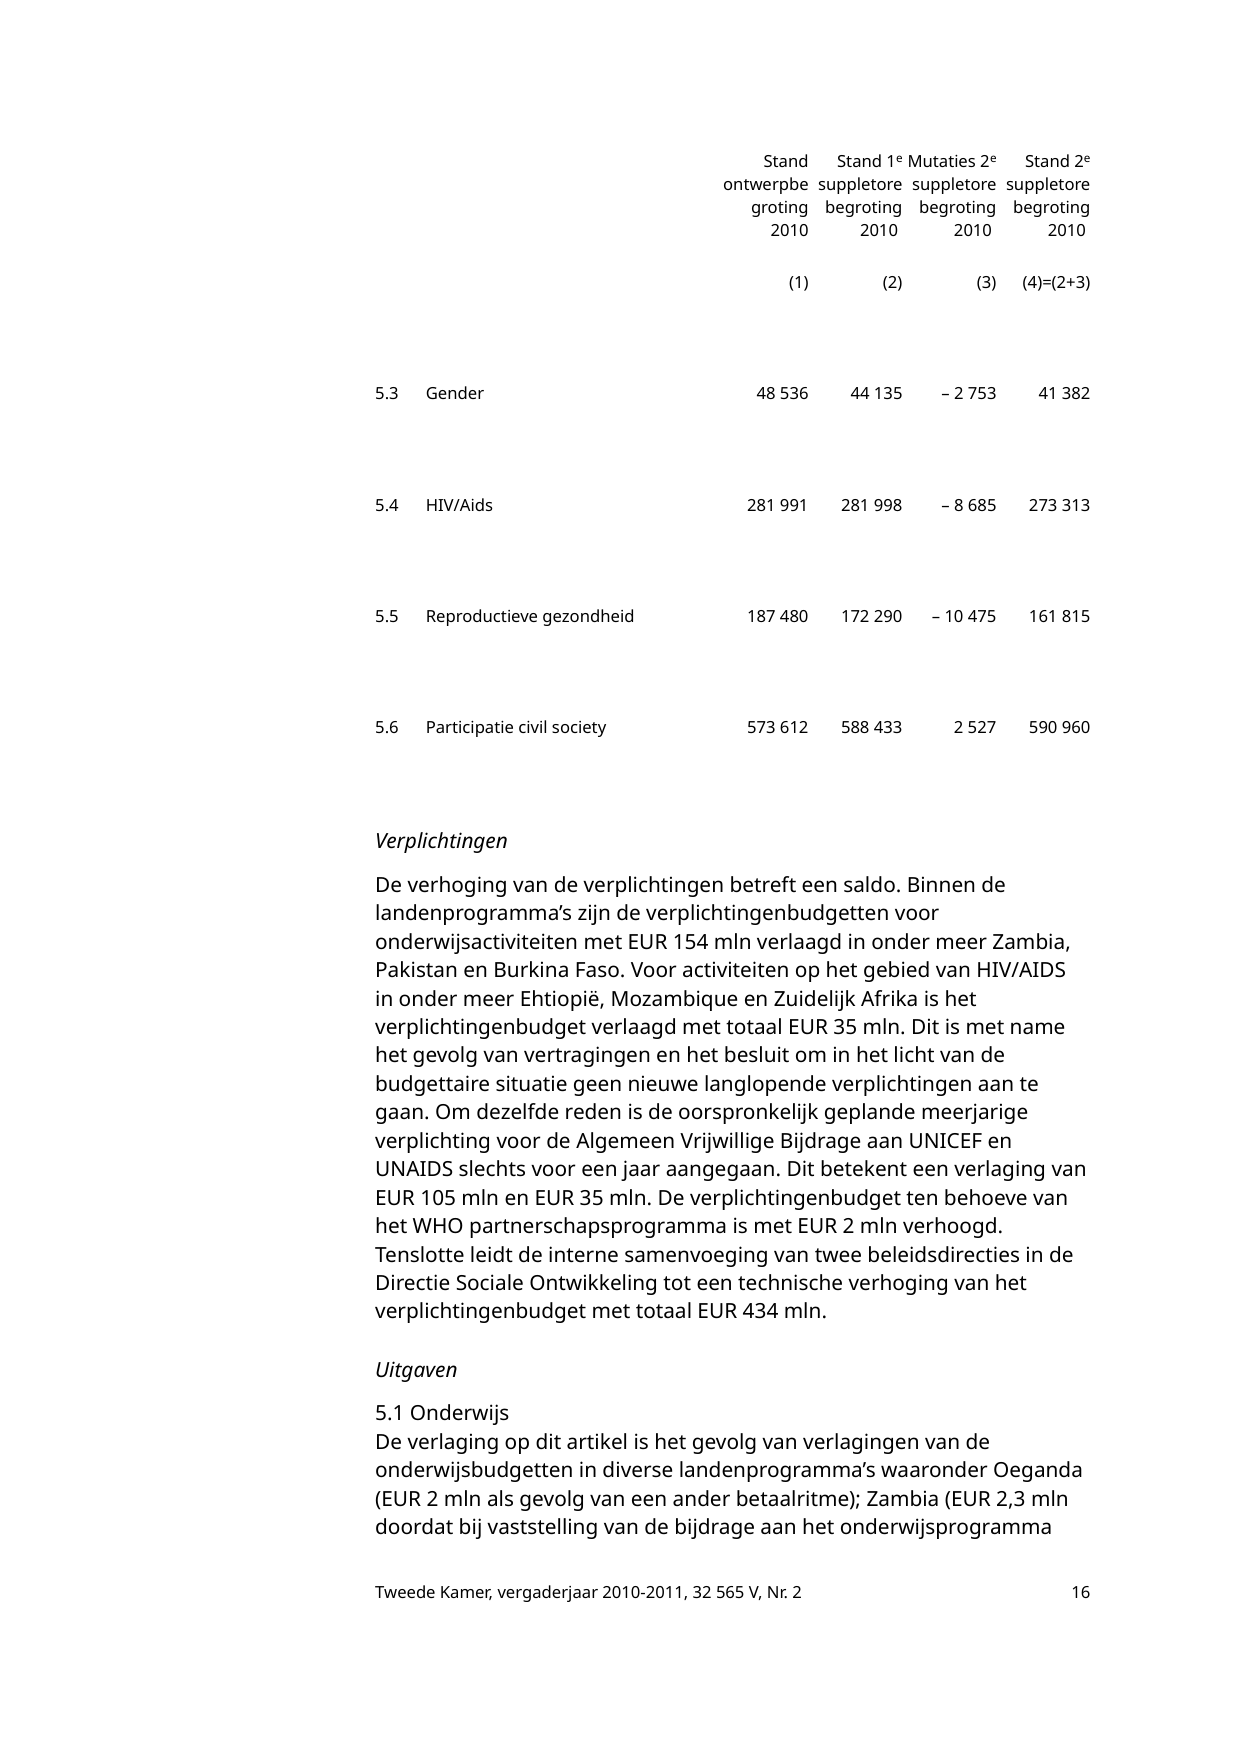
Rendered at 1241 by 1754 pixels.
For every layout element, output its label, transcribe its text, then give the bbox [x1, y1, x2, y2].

table_cell [426, 435, 714, 493]
table_cell [714, 546, 808, 604]
table_cell – 10 475 [902, 604, 996, 657]
text Uitgaven [375, 1355, 1090, 1383]
text De verlaging op dit artikel is het gevolg van verlagingen van de onderwijsbudgetten in diverse landenprogramma’s waaronder Oeganda (EUR 2 mln als gevolg van een ander betaalritme); Zambia (EUR 2,3 mln doordat bij vaststelling van de bijdrage aan het onderwijsprogramma [375, 1427, 1090, 1541]
table_cell 172 290 [808, 604, 902, 657]
text Verplichtingen [375, 827, 1090, 855]
table_header Stand 2e suppletore begroting 2010 (4)=(2+3) [996, 150, 1090, 323]
text 5.1 Onderwijs [375, 1398, 1090, 1427]
table_cell [808, 435, 902, 493]
table_cell [426, 546, 714, 604]
table_cell [808, 324, 902, 382]
table_cell 590 960 [996, 715, 1090, 768]
table_cell 161 815 [996, 604, 1090, 657]
table_cell [996, 435, 1090, 493]
table_cell 5.6 [375, 715, 426, 768]
table_cell 187 480 [714, 604, 808, 657]
table_cell 44 135 [808, 382, 902, 435]
table_cell 2 527 [902, 715, 996, 768]
table_cell Gender [426, 382, 714, 435]
table_cell Participatie civil society [426, 715, 714, 768]
table_cell [714, 657, 808, 715]
table_cell [996, 657, 1090, 715]
table_cell [375, 546, 426, 604]
table_cell HIV/Aids [426, 493, 714, 546]
table_cell [902, 324, 996, 382]
table_header Mutaties 2e suppletore begroting 2010 (3) [902, 150, 996, 323]
table_cell [714, 435, 808, 493]
table_cell [902, 435, 996, 493]
table_cell – 8 685 [902, 493, 996, 546]
table_cell 573 612 [714, 715, 808, 768]
table_cell 588 433 [808, 715, 902, 768]
table_cell [902, 546, 996, 604]
table_cell [375, 657, 426, 715]
table_cell [375, 435, 426, 493]
table_cell 41 382 [996, 382, 1090, 435]
table_cell 5.5 [375, 604, 426, 657]
table_cell [996, 324, 1090, 382]
table_cell Reproductieve gezondheid [426, 604, 714, 657]
table_cell [902, 657, 996, 715]
table_cell [426, 324, 714, 382]
table_cell [426, 657, 714, 715]
table_cell 48 536 [714, 382, 808, 435]
table_cell – 2 753 [902, 382, 996, 435]
table_cell [375, 324, 426, 382]
table_cell [714, 324, 808, 382]
table_cell 273 313 [996, 493, 1090, 546]
text De verhoging van de verplichtingen betreft een saldo. Binnen de landenprogramma’s zijn de verplichtingenbudgetten voor onderwijsactiviteiten met EUR 154 mln verlaagd in onder meer Zambia, Pakistan en Burkina Faso. Voor activiteiten op het gebied van HIV/AIDS in onder meer Ehtiopië, Mozambique en Zuidelijk Afrika is het verplichtingenbudget verlaagd met totaal EUR 35 mln. Dit is met name het gevolg van vertragingen en het besluit om in het licht van de budgettaire situatie geen nieuwe langlopende verplichtingen aan te gaan. Om dezelfde reden is de oorspronkelijk geplande meerjarige verplichting voor de Algemeen Vrijwillige Bijdrage aan UNICEF en UNAIDS slechts voor een jaar aangegaan. Dit betekent een verlaging van EUR 105 mln en EUR 35 mln. De verplichtingenbudget ten behoeve van het WHO partnerschapsprogramma is met EUR 2 mln verhoogd. Tenslotte leidt de interne samenvoeging van twee beleidsdirecties in de Directie Sociale Ontwikkeling tot een technische verhoging van het verplichtingenbudget met totaal EUR 434 mln. [375, 870, 1090, 1325]
table_cell 5.4 [375, 493, 426, 546]
table_cell 281 998 [808, 493, 902, 546]
table_cell [808, 657, 902, 715]
table_header Stand ontwerpbegroting 2010 (1) [714, 150, 808, 323]
table_cell 5.3 [375, 382, 426, 435]
table_cell [808, 546, 902, 604]
table_header [375, 150, 714, 323]
table_header Stand 1e suppletore begroting 2010 (2) [808, 150, 902, 323]
table_cell 281 991 [714, 493, 808, 546]
table_cell [996, 546, 1090, 604]
